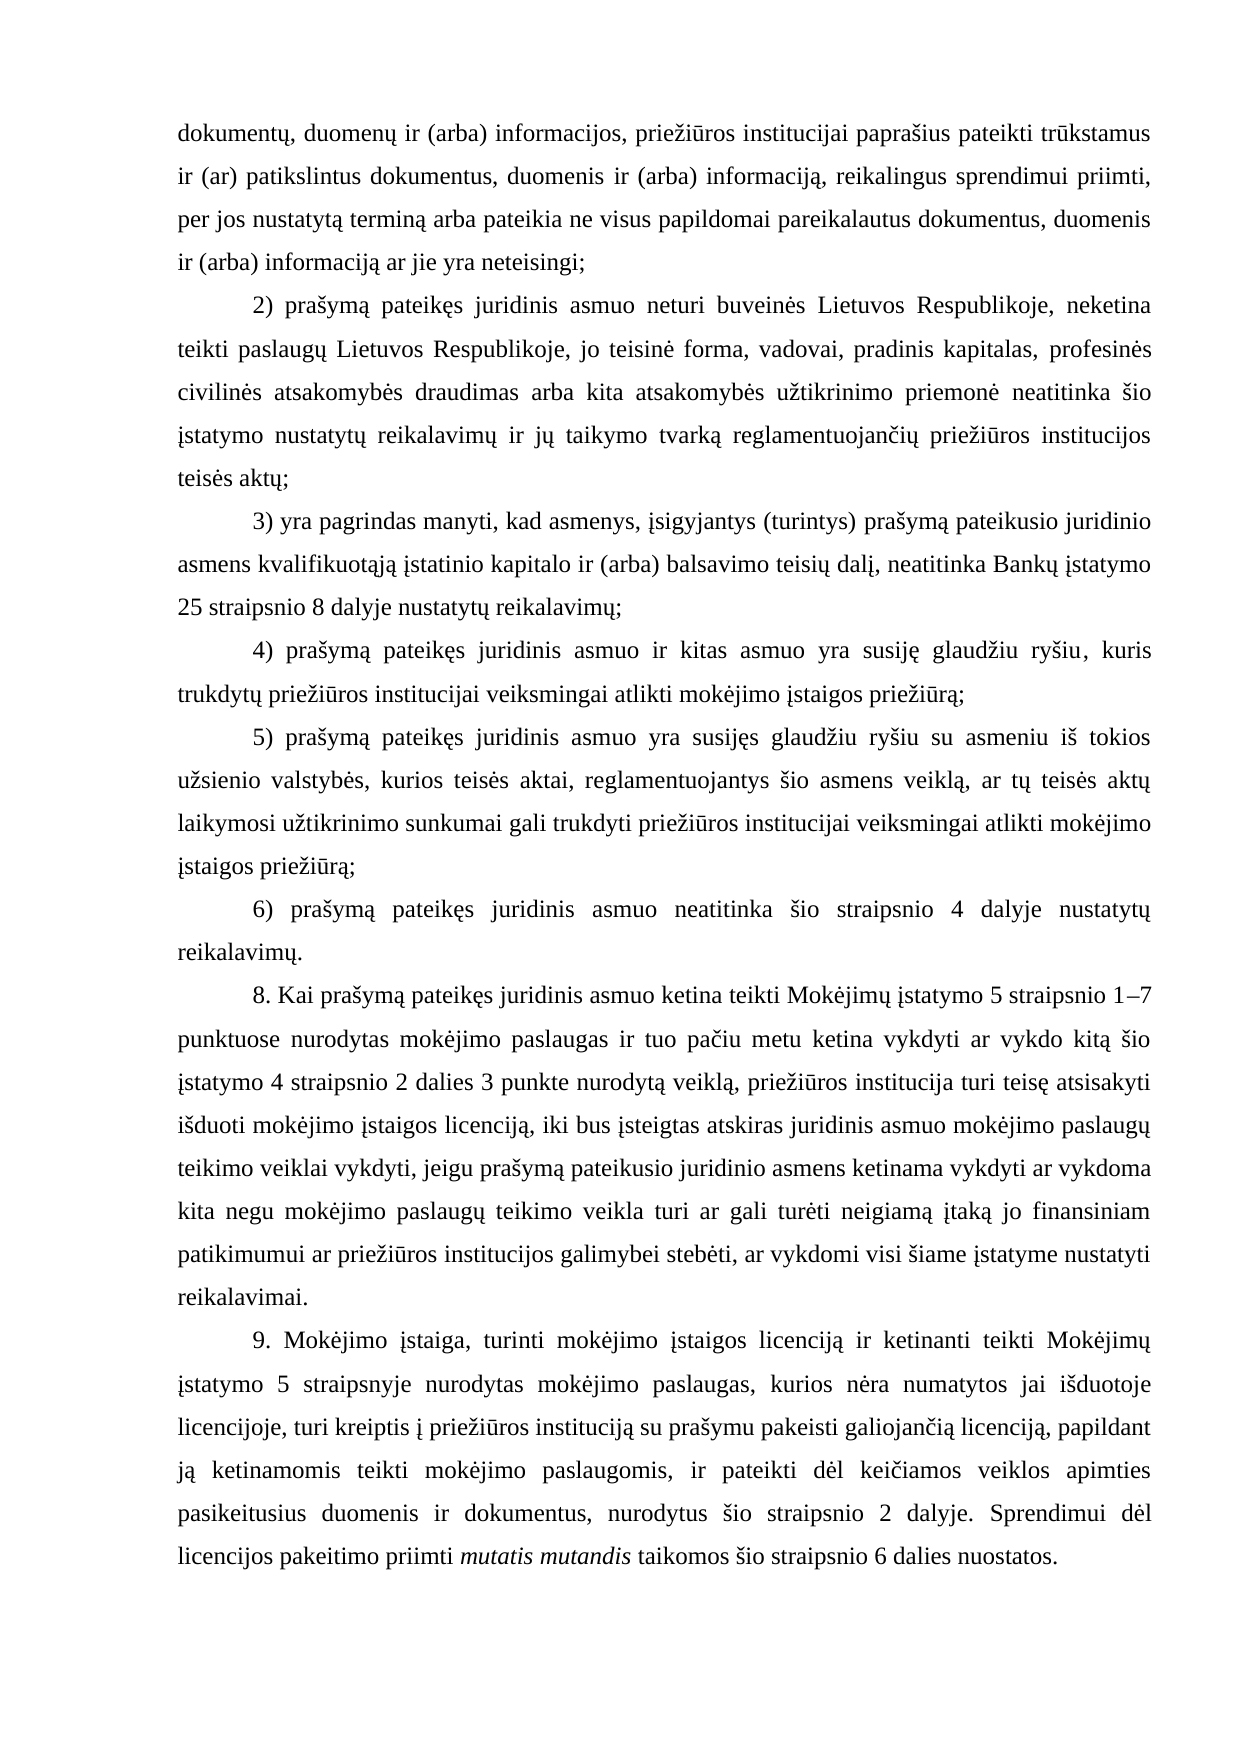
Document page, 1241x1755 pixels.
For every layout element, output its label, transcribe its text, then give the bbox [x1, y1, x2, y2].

text 8. Kai prašymą pateikęs juridinis asmuo ketina teikti Mokėjimų įstatymo 5 straipsnio 1–7 punktuose nurodytas mokėjimo paslaugas ir tuo pačiu metu ketina vykdyti ar vykdo kitą šio įstatymo 4 straipsnio 2 dalies 3 punkte nurodytą veiklą, priežiūros institucija turi teisę atsisakyti išduoti mokėjimo įstaigos licenciją, iki bus įsteigtas atskiras juridinis asmuo mokėjimo paslaugų teikimo veiklai vykdyti, jeigu prašymą pateikusio juridinio asmens ketinama vykdyti ar vykdoma kita negu mokėjimo paslaugų teikimo veikla turi ar gali turėti neigiamą įtaką jo finansiniam patikimumui ar priežiūros institucijos galimybei stebėti, ar vykdomi visi šiame įstatyme nustatyti reikalavimai. [177, 981, 1152, 1311]
text 5) prašymą pateikęs juridinis asmuo yra susijęs glaudžiu ryšiu su asmeniu iš tokios užsienio valstybės, kurios teisės aktai, reglamentuojantys šio asmens veiklą, ar tų teisės aktų laikymosi užtikrinimo sunkumai gali trukdyti priežiūros institucijai veiksmingai atlikti mokėjimo įstaigos priežiūrą; [177, 722, 1152, 880]
text 3) yra pagrindas manyti, kad asmenys, įsigyjantys (turintys) prašymą pateikusio juridinio asmens kvalifikuotąją įstatinio kapitalo ir (arba) balsavimo teisių dalį, neatitinka Bankų įstatymo 25 straipsnio 8 dalyje nustatytų reikalavimų; [177, 506, 1152, 621]
text 2) prašymą pateikęs juridinis asmuo neturi buveinės Lietuvos Respublikoje, neketina teikti paslaugų Lietuvos Respublikoje, jo teisinė forma, vadovai, pradinis kapitalas, profesinės civilinės atsakomybės draudimas arba kita atsakomybės užtikrinimo priemonė neatitinka šio įstatymo nustatytų reikalavimų ir jų taikymo tvarką reglamentuojančių priežiūros institucijos teisės aktų; [177, 291, 1152, 492]
text 4) prašymą pateikęs juridinis asmuo ir kitas asmuo yra susiję glaudžiu ryšiu, kuris trukdytų priežiūros institucijai veiksmingai atlikti mokėjimo įstaigos priežiūrą; [177, 636, 1152, 707]
text 6) prašymą pateikęs juridinis asmuo neatitinka šio straipsnio 4 dalyje nustatytų reikalavimų. [177, 894, 1152, 966]
text 9. Mokėjimo įstaiga, turinti mokėjimo įstaigos licenciją ir ketinanti teikti Mokėjimų įstatymo 5 straipsnyje nurodytas mokėjimo paslaugas, kurios nėra numatytos jai išduotoje licencijoje, turi kreiptis į priežiūros instituciją su prašymu pakeisti galiojančią licenciją, papildant ją ketinamomis teikti mokėjimo paslaugomis, ir pateikti dėl keičiamos veiklos apimties pasikeitusius duomenis ir dokumentus, nurodytus šio straipsnio 2 dalyje. Sprendimui dėl licencijos pakeitimo priimti mutatis mutandis taikomos šio straipsnio 6 dalies nuostatos. [177, 1326, 1152, 1570]
text dokumentų, duomenų ir (arba) informacijos, priežiūros institucijai paprašius pateikti trūkstamus ir (ar) patikslintus dokumentus, duomenis ir (arba) informaciją, reikalingus sprendimui priimti, per jos nustatytą terminą arba pateikia ne visus papildomai pareikalautus dokumentus, duomenis ir (arba) informaciją ar jie yra neteisingi; [177, 118, 1152, 276]
